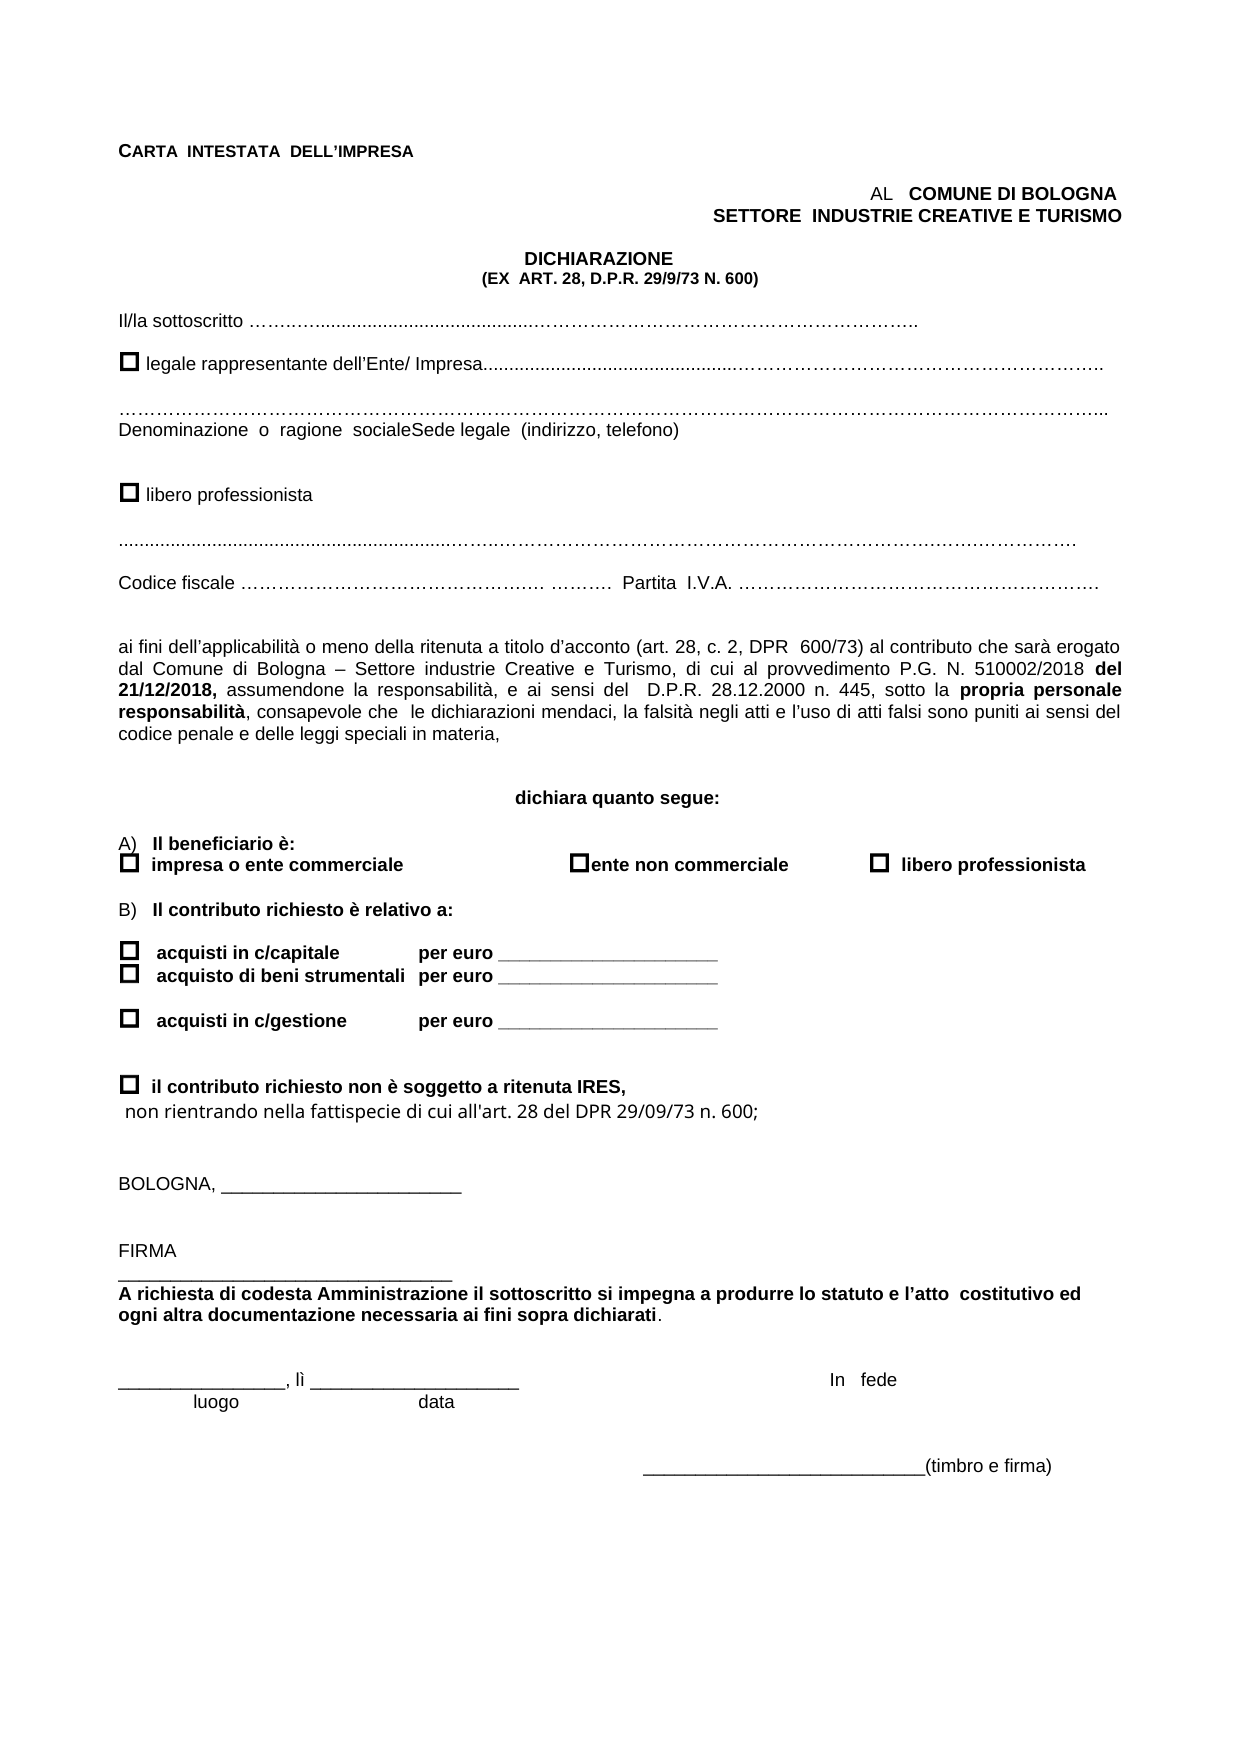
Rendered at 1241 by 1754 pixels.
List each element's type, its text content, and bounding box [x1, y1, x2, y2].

text non rientrando nella fattispecie di cui all'art. 28 del DPR 29/09/73 n. 600; [118, 1099, 1122, 1124]
text  acquisti in c/gestione per euro _____________________ [118, 1009, 1122, 1033]
text ________________________________ [118, 1261, 1122, 1283]
text  impresa o ente commerciale ente non commerciale  libero professionista [118, 854, 1122, 877]
text  libero professionista [118, 484, 1122, 507]
text A richiesta di codesta Amministrazione il sottoscritto si impegna a produrre lo statuto e l’atto costitutivo ed ogni altra documentazione necessaria ai fini sopra dichiarati. [118, 1283, 1122, 1326]
text ai fini dell’applicabilità o meno della ritenuta a titolo d’acconto (art. 28, c. 2, DPR 600/73) al contributo che sarà erogato dal Comune di Bologna – Settore industrie Creative e Turismo, di cui al provvedimento P.G. N. 510002/2018 del 21/12/2018, assumendone la responsabilità, e ai sensi del D.P.R. 28.12.2000 n. 445, sotto la propria personale responsabilità, consapevole che le dichiarazioni mendaci, la falsità negli atti e l’uso di atti falsi sono puniti ai sensi del codice penale e delle leggi speciali in materia, [118, 636, 1122, 744]
text (EX ART. 28, D.P.R. 29/9/73 N. 600) [118, 269, 1122, 288]
text CARTA INTESTATA DELL’IMPRESA [118, 140, 1122, 161]
text  il contributo richiesto non è soggetto a ritenuta IRES, [118, 1076, 1122, 1099]
text DICHIARAZIONE [118, 247, 1122, 269]
text  acquisti in c/capitale per euro _____________________ [118, 942, 1122, 965]
text A) Il beneficiario è: [118, 833, 1122, 854]
text  acquisto di beni strumentali per euro _____________________ [118, 965, 1122, 988]
text ................................................................……..…………………………………………………………….…….……………. [118, 528, 1122, 550]
text Il/la sottoscritto ……..…..........................................…………………………………………………….. [118, 310, 1122, 331]
text Denominazione o ragione socialeSede legale (indirizzo, telefono) [118, 419, 1122, 441]
text ________________, lì ____________________ In fede luogo data [118, 1369, 1122, 1412]
text dichiara quanto segue: [118, 787, 1122, 809]
text …………………………………………………………………………………………………………………………………………... [118, 397, 1122, 419]
text  legale rappresentante dell’Ente/ Impresa.................................................………………………………………………….. [118, 353, 1122, 376]
text BOLOGNA, _______________________ [118, 1172, 1122, 1194]
text ___________________________(timbro e firma) [118, 1455, 1122, 1477]
text SETTORE INDUSTRIE CREATIVE E TURISMO [118, 204, 1122, 226]
text FIRMA [118, 1239, 1122, 1261]
text B) Il contributo richiesto è relativo a: [118, 899, 1122, 920]
text AL COMUNE DI BOLOGNA [723, 183, 1122, 204]
text Codice fiscale ……………………………………….… ………. Partita I.V.A. …………………………………………………. [118, 571, 1122, 593]
